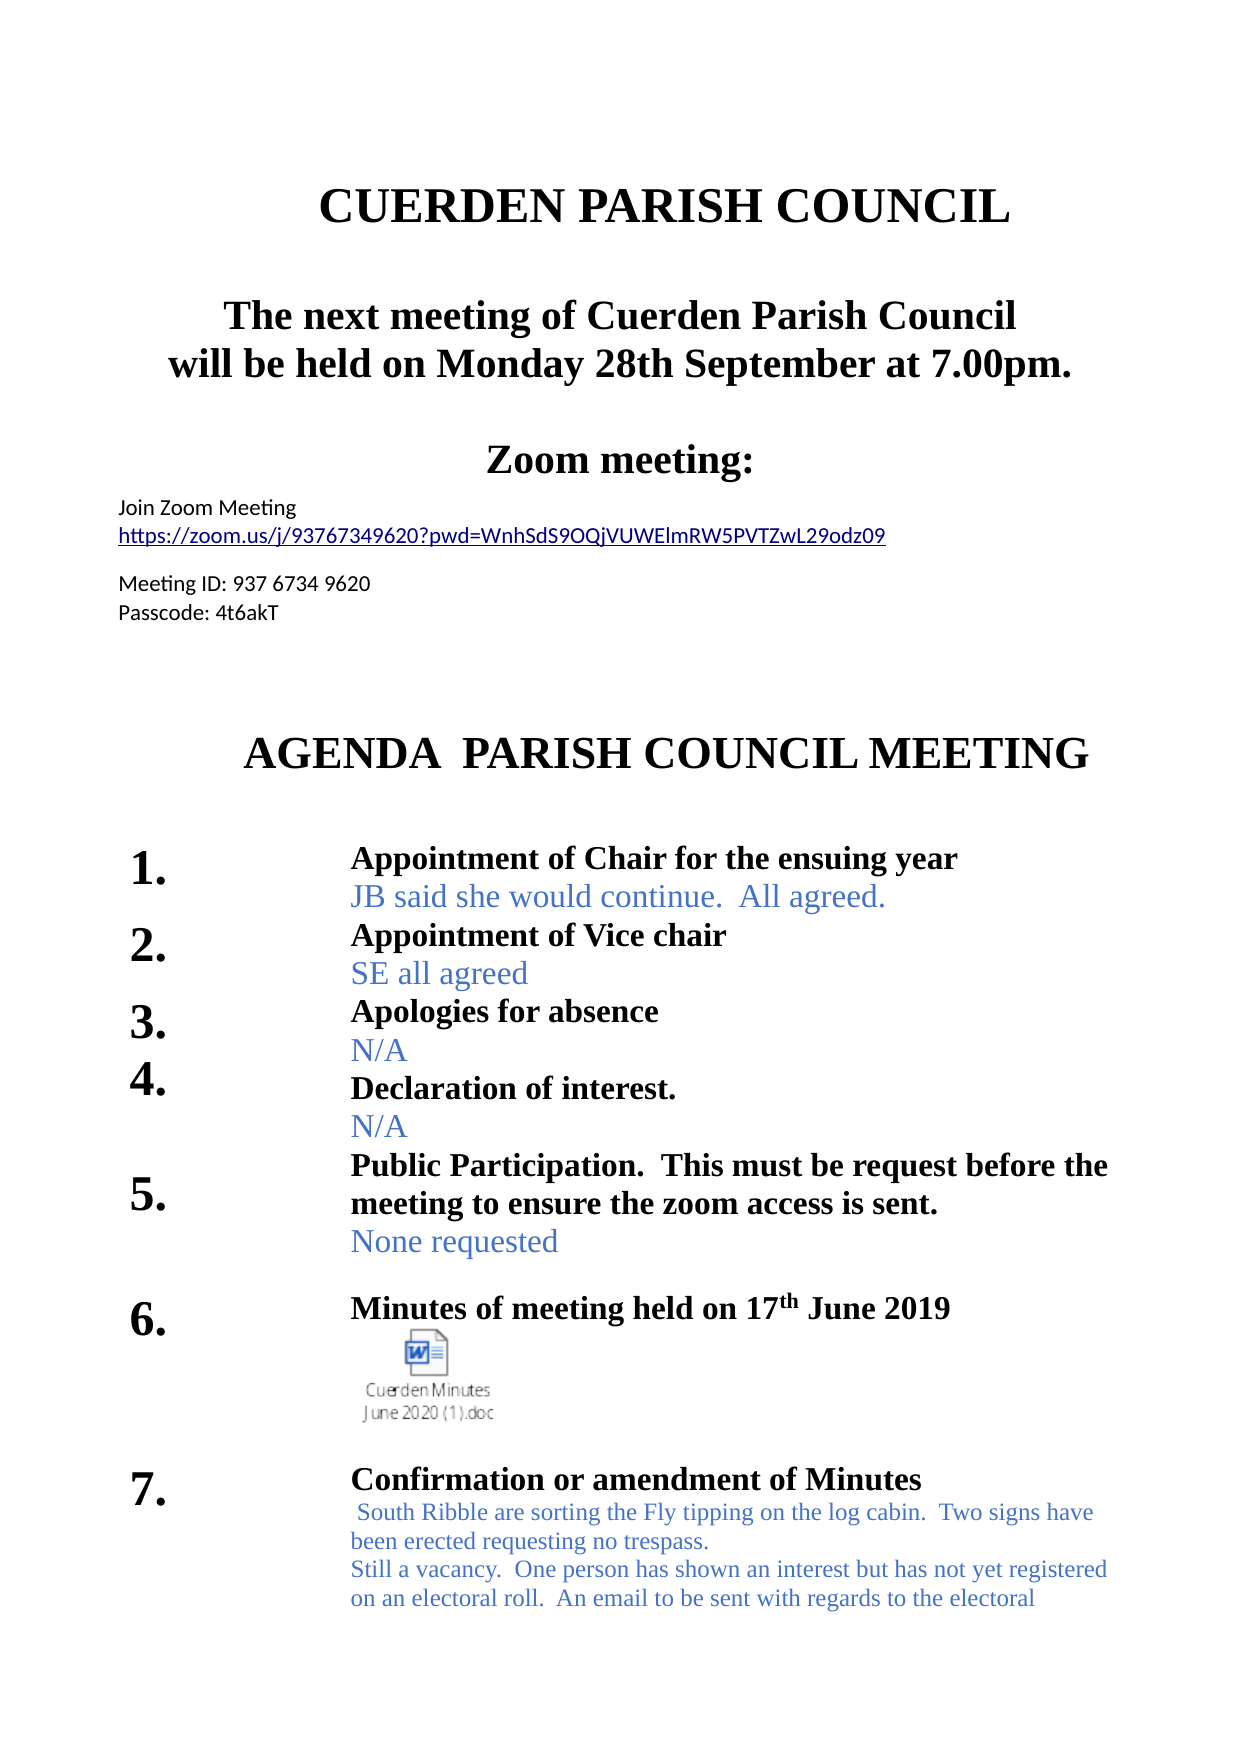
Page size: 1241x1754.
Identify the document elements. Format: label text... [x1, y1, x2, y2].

table_cell Confirmation or amendment of Minutes South Ribble are sorting the Fly tipping on the log cabin. Two signs have been erected requesting no trespass. Still a vacancy. One person has shown an interest but has not yet registered on an electoral roll. An email to be sent with regards to the electoral [339, 1459, 1121, 1612]
text The next meeting of Cuerden Parish Council [118, 291, 1122, 338]
text Meeting ID: 937 6734 9620 Passcode: 4t6akT [118, 569, 1122, 626]
text CUERDEN PARISH COUNCIL [118, 176, 1122, 233]
table_cell Appointment of Vice chair SE all agreed [339, 915, 1121, 991]
table_cell 7. [118, 1459, 339, 1612]
table_header [339, 780, 1121, 838]
table_header [118, 780, 339, 838]
text will be held on Monday 28th September at 7.00pm. [118, 338, 1122, 386]
table_cell 2. [118, 915, 339, 991]
table_cell Minutes of meeting held on 17th June 2019 [339, 1289, 1121, 1459]
text Zoom meeting: [118, 434, 1122, 482]
table_cell Apologies for absence N/A Declaration of interest. N/A Public Participation. This must be request before the meeting to ensure the zoom access is sent. None requested [339, 991, 1121, 1288]
text Join Zoom Meeting https://zoom.us/j/93767349620?pwd=WnhSdS9OQjVUWElmRW5PVTZwL29odz09 [118, 493, 1122, 549]
text AGENDA PARISH COUNCIL MEETING [118, 722, 1122, 780]
table_cell 1. [118, 838, 339, 915]
table_cell Appointment of Chair for the ensuing year JB said she would continue. All agreed. [339, 838, 1121, 915]
table_cell 3. 4. 5. [118, 991, 339, 1288]
table_cell 6. [118, 1289, 339, 1459]
